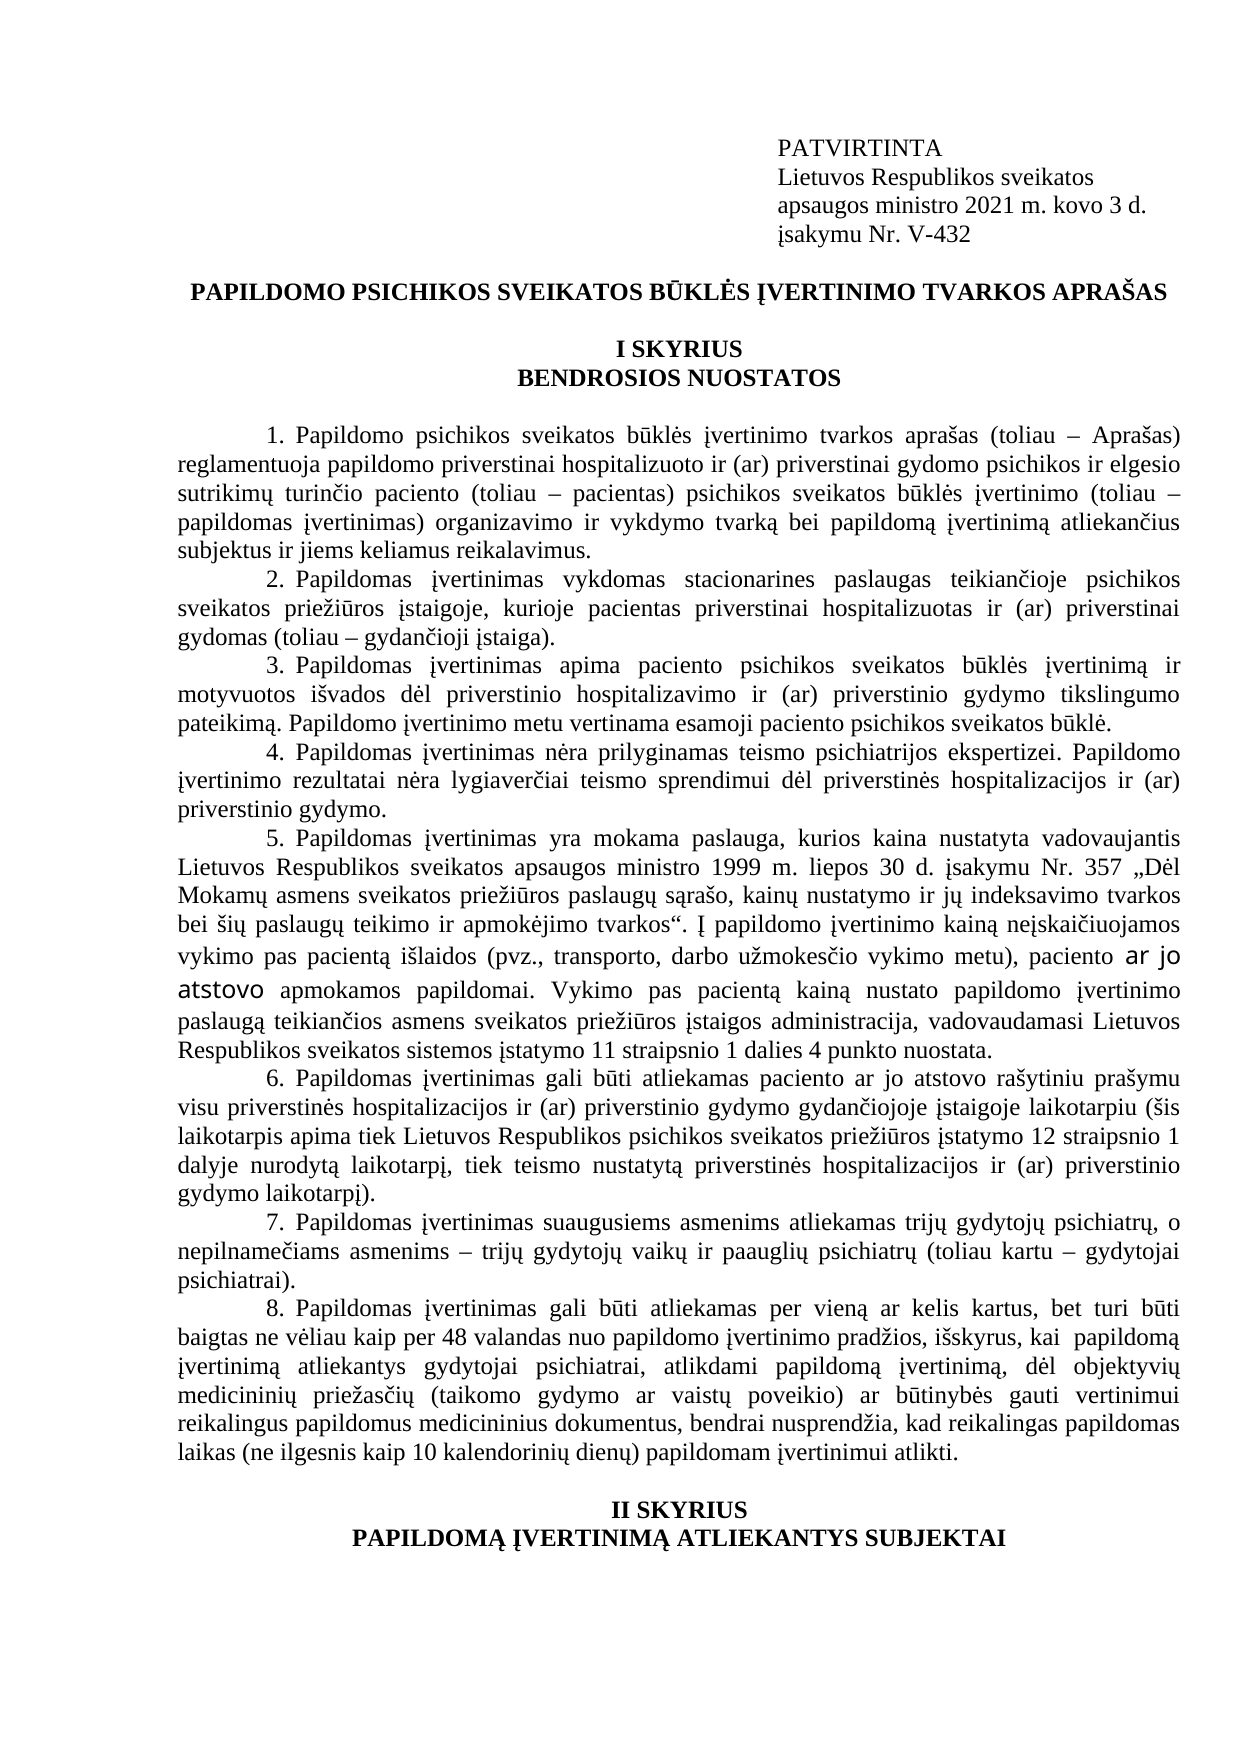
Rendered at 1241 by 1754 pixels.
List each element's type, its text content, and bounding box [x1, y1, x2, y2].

text 2. Papildomas įvertinimas vykdomas stacionarines paslaugas teikiančioje psichikos sveikatos priežiūros įstaigoje, kurioje pacientas priverstinai hospitalizuotas ir (ar) priverstinai gydomas (toliau – gydančioji įstaiga). [177, 564, 1181, 650]
text 7. Papildomas įvertinimas suaugusiems asmenims atliekamas trijų gydytojų psichiatrų, o nepilnamečiams asmenims – trijų gydytojų vaikų ir paauglių psichiatrų (toliau kartu – gydytojai psichiatrai). [177, 1207, 1181, 1293]
text Lietuvos Respublikos sveikatos [777, 162, 1181, 190]
text įsakymu Nr. V-432 [777, 219, 1181, 248]
text I SKYRIUS [177, 334, 1181, 363]
text 8. Papildomas įvertinimas gali būti atliekamas per vieną ar kelis kartus, bet turi būti baigtas ne vėliau kaip per 48 valandas nuo papildomo įvertinimo pradžios, išskyrus, kai papildomą įvertinimą atliekantys gydytojai psichiatrai, atlikdami papildomą įvertinimą, dėl objektyvių medicininių priežasčių (taikomo gydymo ar vaistų poveikio) ar būtinybės gauti vertinimui reikalingus papildomus medicininius dokumentus, bendrai nusprendžia, kad reikalingas papildomas laikas (ne ilgesnis kaip 10 kalendorinių dienų) papildomam įvertinimui atlikti. [177, 1293, 1181, 1466]
text PATVIRTINTA [777, 133, 1181, 162]
text 6. Papildomas įvertinimas gali būti atliekamas paciento ar jo atstovo rašytiniu prašymu visu priverstinės hospitalizacijos ir (ar) priverstinio gydymo gydančiojoje įstaigoje laikotarpiu (šis laikotarpis apima tiek Lietuvos Respublikos psichikos sveikatos priežiūros įstatymo 12 straipsnio 1 dalyje nurodytą laikotarpį, tiek teismo nustatytą priverstinės hospitalizacijos ir (ar) priverstinio gydymo laikotarpį). [177, 1063, 1181, 1207]
text II SKYRIUS [177, 1495, 1181, 1523]
text 4. Papildomas įvertinimas nėra prilyginamas teismo psichiatrijos ekspertizei. Papildomo įvertinimo rezultatai nėra lygiaverčiai teismo sprendimui dėl priverstinės hospitalizacijos ir (ar) priverstinio gydymo. [177, 737, 1181, 823]
text apsaugos ministro 2021 m. kovo 3 d. [777, 190, 1181, 219]
text PAPILDOMĄ ĮVERTINIMĄ ATLIEKANTYS SUBJEKTAI [177, 1523, 1181, 1552]
text 5. Papildomas įvertinimas yra mokama paslauga, kurios kaina nustatyta vadovaujantis Lietuvos Respublikos sveikatos apsaugos ministro 1999 m. liepos 30 d. įsakymu Nr. 357 „Dėl Mokamų asmens sveikatos priežiūros paslaugų sąrašo, kainų nustatymo ir jų indeksavimo tvarkos bei šių paslaugų teikimo ir apmokėjimo tvarkos“. Į papildomo įvertinimo kainą neįskaičiuojamos vykimo pas pacientą išlaidos (pvz., transporto, darbo užmokesčio vykimo metu), paciento ar jo atstovo apmokamos papildomai. Vykimo pas pacientą kainą nustato papildomo įvertinimo paslaugą teikiančios asmens sveikatos priežiūros įstaigos administracija, vadovaudamasi Lietuvos Respublikos sveikatos sistemos įstatymo 11 straipsnio 1 dalies 4 punkto nuostata. [177, 823, 1181, 1063]
text BENDROSIOS NUOSTATOS [177, 363, 1181, 392]
text 1. Papildomo psichikos sveikatos būklės įvertinimo tvarkos aprašas (toliau – Aprašas) reglamentuoja papildomo priverstinai hospitalizuoto ir (ar) priverstinai gydomo psichikos ir elgesio sutrikimų turinčio paciento (toliau – pacientas) psichikos sveikatos būklės įvertinimo (toliau – papildomas įvertinimas) organizavimo ir vykdymo tvarką bei papildomą įvertinimą atliekančius subjektus ir jiems keliamus reikalavimus. [177, 420, 1181, 564]
text PAPILDOMO PSICHIKOS SVEIKATOS BŪKLĖS ĮVERTINIMO TVARKOS APRAŠAS [177, 277, 1181, 305]
text 3. Papildomas įvertinimas apima paciento psichikos sveikatos būklės įvertinimą ir motyvuotos išvados dėl priverstinio hospitalizavimo ir (ar) priverstinio gydymo tikslingumo pateikimą. Papildomo įvertinimo metu vertinama esamoji paciento psichikos sveikatos būklė. [177, 650, 1181, 737]
